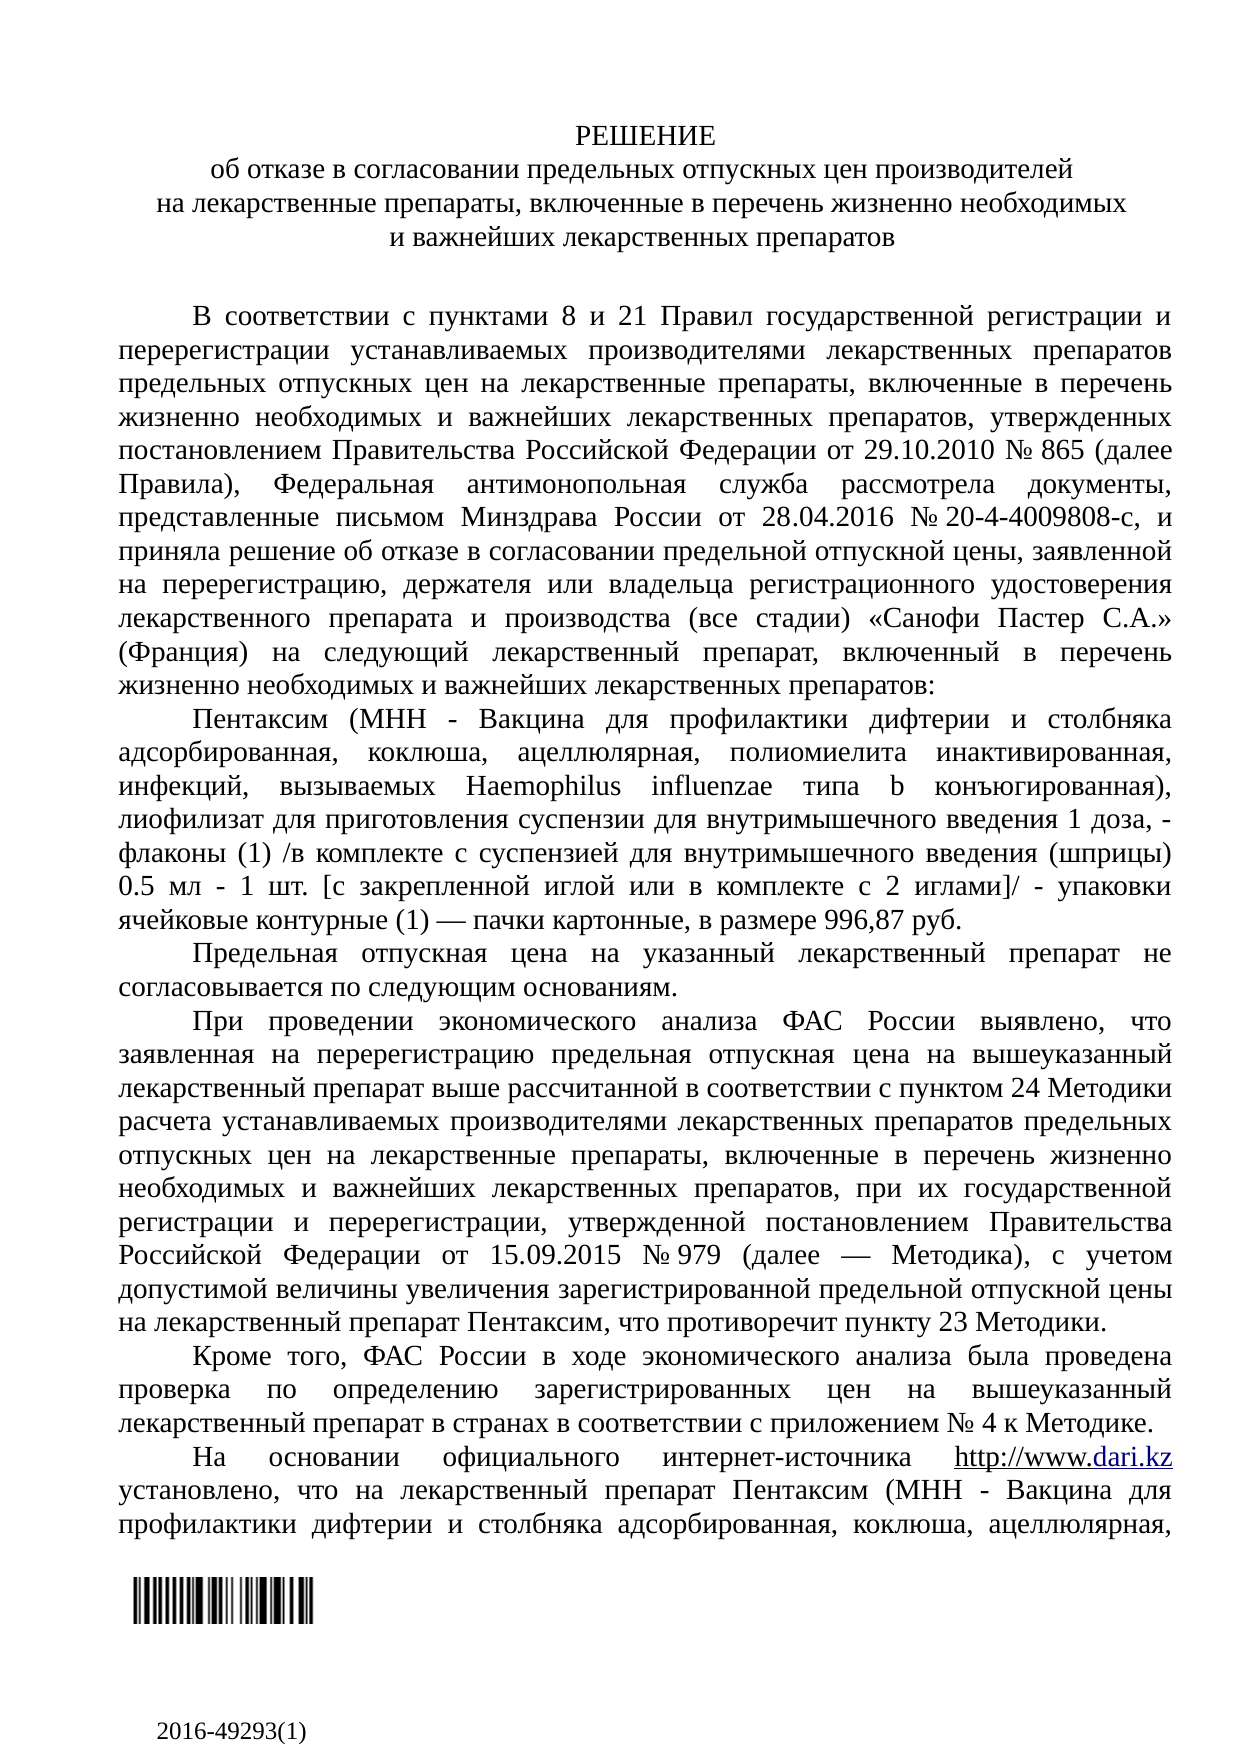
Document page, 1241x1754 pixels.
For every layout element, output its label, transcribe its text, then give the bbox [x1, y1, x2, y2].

text и важнейших лекарственных препаратов [118, 219, 1173, 252]
text Кроме того, ФАС России в ходе экономического анализа была проведена проверка по определению зарегистрированных цен на вышеуказанный лекарственный препарат в странах в соответствии с приложением № 4 к Методике. [118, 1338, 1173, 1439]
text на лекарственные препараты, включенные в перечень жизненно необходимых [118, 185, 1173, 219]
text При проведении экономического анализа ФАС России выявлено, что заявленная на перерегистрацию предельная отпускная цена на вышеуказанный лекарственный препарат выше рассчитанной в соответствии с пунктом 24 Методики расчета устанавливаемых производителями лекарственных препаратов предельных отпускных цен на лекарственные препараты, включенные в перечень жизненно необходимых и важнейших лекарственных препаратов, при их государственной регистрации и перерегистрации, утвержденной постановлением Правительства Российской Федерации от 15.09.2015 № 979 (далее — Методика), с учетом допустимой величины увеличения зарегистрированной предельной отпускной цены на лекарственный препарат Пентаксим, что противоречит пункту 23 Методики. [118, 1003, 1173, 1338]
text об отказе в согласовании предельных отпускных цен производителей [118, 152, 1173, 185]
text Пентаксим (МНН - Вакцина для профилактики дифтерии и столбняка адсорбированная, коклюша, ацеллюлярная, полиомиелита инактивированная, инфекций, вызываемых Haemophilus influenzae типа b конъюгированная), лиофилизат для приготовления суспензии для внутримышечного введения 1 доза, - флаконы (1) /в комплекте с суспензией для внутримышечного введения (шприцы) 0.5 мл - 1 шт. [с закрепленной иглой или в комплекте с 2 иглами]/ - упаковки ячейковые контурные (1) — пачки картонные, в размере 996,87 руб. [118, 701, 1173, 936]
text В соответствии с пунктами 8 и 21 Правил государственной регистрации и перерегистрации устанавливаемых производителями лекарственных препаратов предельных отпускных цен на лекарственные препараты, включенные в перечень жизненно необходимых и важнейших лекарственных препаратов, утвержденных постановлением Правительства Российской Федерации от 29.10.2010 № 865 (далее Правила), Федеральная антимонопольная служба рассмотрела документы, представленные письмом Минздрава России от 28.04.2016 № 20-4-4009808-с, и приняла решение об отказе в согласовании предельной отпускной цены, заявленной на перерегистрацию, держателя или владельца регистрационного удостоверения лекарственного препарата и производства (все стадии) «Санофи Пастер С.А.» (Франция) на следующий лекарственный препарат, включенный в перечень жизненно необходимых и важнейших лекарственных препаратов: [118, 298, 1173, 701]
text РЕШЕНИЕ [118, 118, 1173, 152]
picture [118, 1577, 331, 1624]
text Предельная отпускная цена на указанный лекарственный препарат не согласовывается по следующим основаниям. [118, 936, 1173, 1003]
text На основании официального интернет-источника http://www.dari.kz установлено, что на лекарственный препарат Пентаксим (МНН - Вакцина для профилактики дифтерии и столбняка адсорбированная, коклюша, ацеллюлярная, [118, 1439, 1173, 1539]
